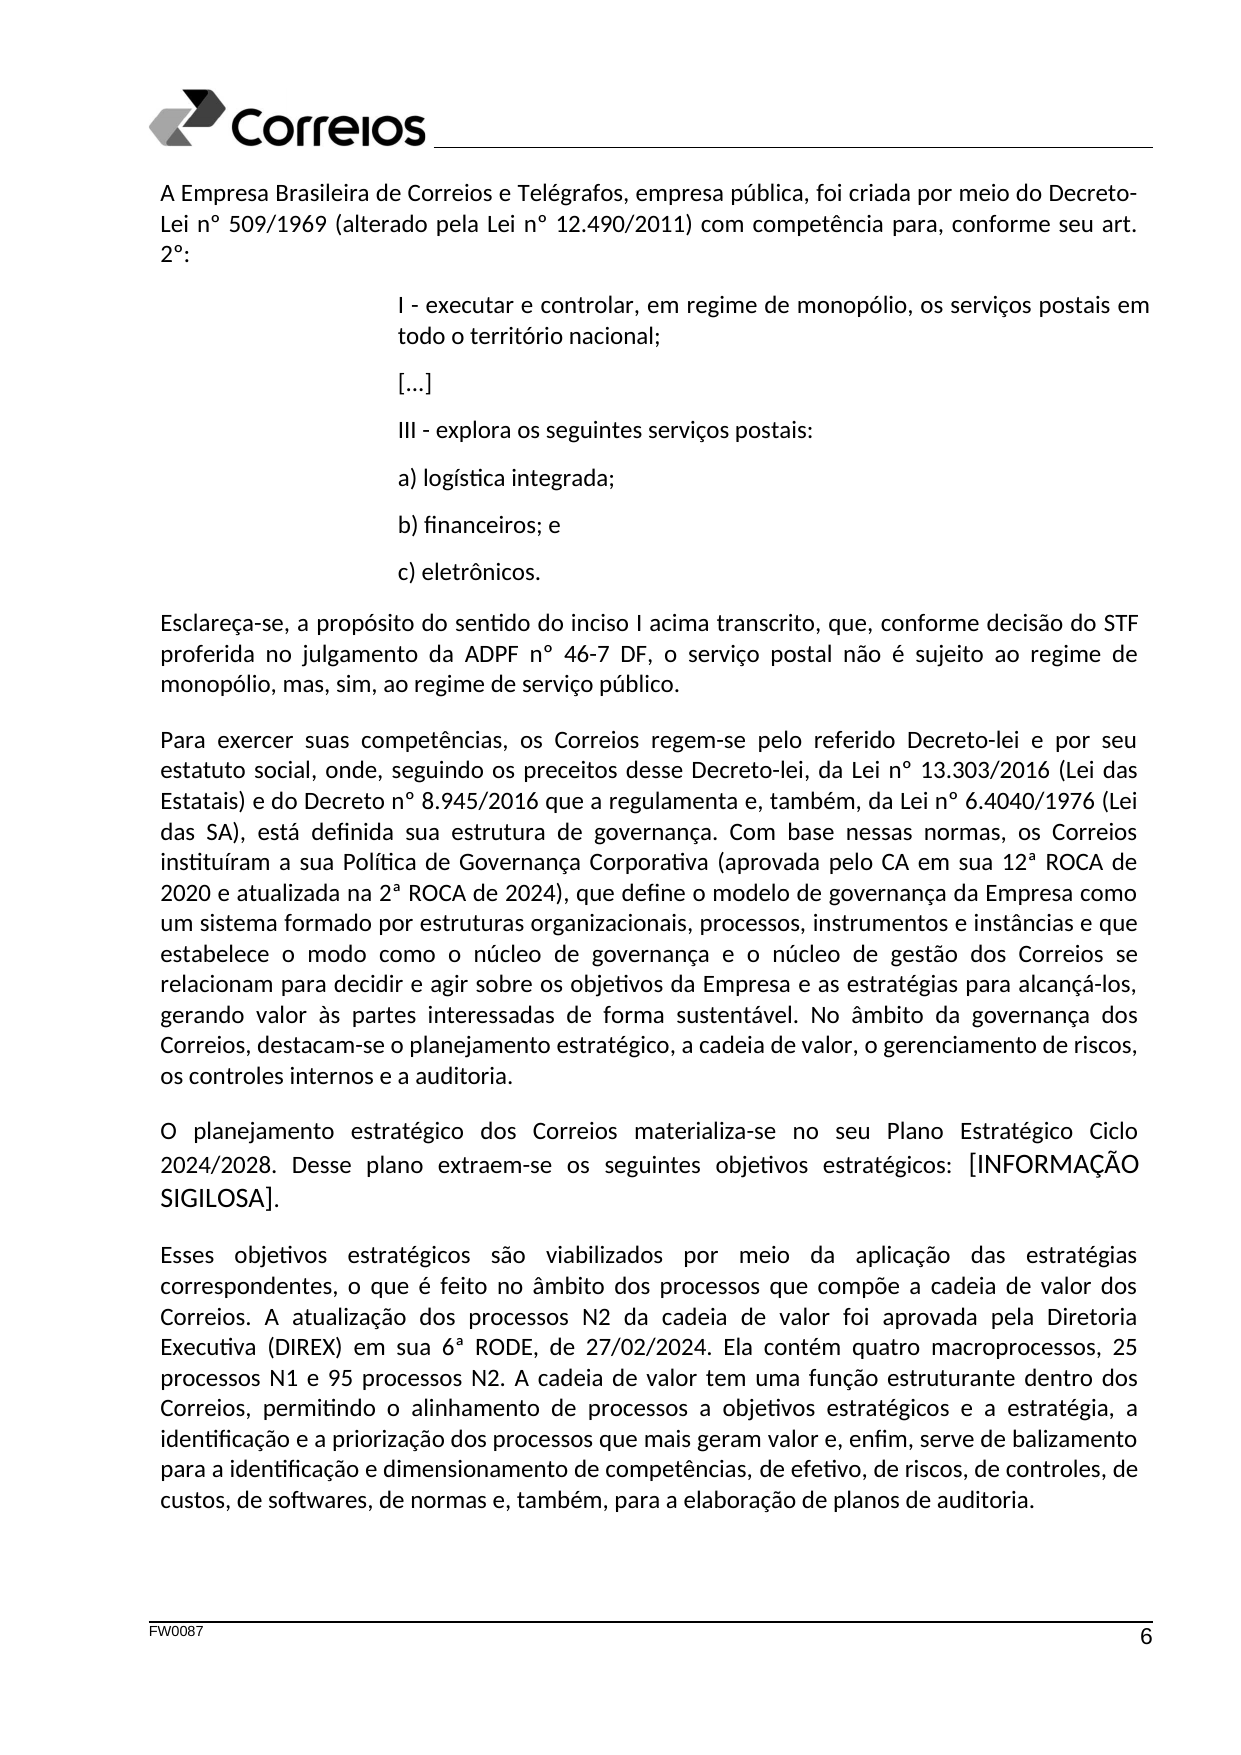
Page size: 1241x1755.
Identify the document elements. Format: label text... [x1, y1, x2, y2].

text Para exercer suas competências, os Correios regem-se pelo referido Decreto-lei e por seu estatuto social, onde, seguindo os preceitos desse Decreto-lei, da Lei nº 13.303/2016 (Lei das Estatais) e do Decreto nº 8.945/2016 que a regulamenta e, também, da Lei nº 6.4040/1976 (Lei das SA), está definida sua estrutura de governança. Com base nessas normas, os Correios instituíram a sua Política de Governança Corporativa (aprovada pelo CA em sua 12ª ROCA de 2020 e atualizada na 2ª ROCA de 2024), que define o modelo de governança da Empresa como um sistema formado por estruturas organizacionais, processos, instrumentos e instâncias e que estabelece o modo como o núcleo de governança e o núcleo de gestão dos Correios se relacionam para decidir e agir sobre os objetivos da Empresa e as estratégias para alcançá-los, gerando valor às partes interessadas de forma sustentável. No âmbito da governança dos Correios, destacam-se o planejamento estratégico, a cadeia de valor, o gerenciamento de riscos, os controles internos e a auditoria. [160, 724, 1139, 1090]
text [...] [398, 367, 1152, 398]
text c) eletrônicos. [398, 556, 1152, 587]
text Esses objetivos estratégicos são viabilizados por meio da aplicação das estratégias correspondentes, o que é feito no âmbito dos processos que compõe a cadeia de valor dos Correios. A atualização dos processos N2 da cadeia de valor foi aprovada pela Diretoria Executiva (DIREX) em sua 6ª RODE, de 27/02/2024. Ela contém quatro macroprocessos, 25 processos N1 e 95 processos N2. A cadeia de valor tem uma função estruturante dentro dos Correios, permitindo o alinhamento de processos a objetivos estratégicos e a estratégia, a identificação e a priorização dos processos que mais geram valor e, enfim, serve de balizamento para a identificação e dimensionamento de competências, de efetivo, de riscos, de controles, de custos, de softwares, de normas e, também, para a elaboração de planos de auditoria. [160, 1239, 1139, 1514]
text b) financeiros; e [398, 509, 1152, 539]
text I - executar e controlar, em regime de monopólio, os serviços postais em todo o território nacional; [398, 290, 1152, 351]
text A Empresa Brasileira de Correios e Telégrafos, empresa pública, foi criada por meio do Decreto-Lei nº 509/1969 (alterado pela Lei nº 12.490/2011) com competência para, conforme seu art. 2º: [160, 177, 1139, 269]
text O planejamento estratégico dos Correios materializa-se no seu Plano Estratégico Ciclo 2024/2028. Desse plano extraem-se os seguintes objetivos estratégicos: [INFORMAÇÃO SIGILOSA]. [160, 1115, 1139, 1214]
text III - explora os seguintes serviços postais: [398, 414, 1152, 445]
text Esclareça-se, a propósito do sentido do inciso I acima transcrito, que, conforme decisão do STF proferida no julgamento da ADPF nº 46-7 DF, o serviço postal não é sujeito ao regime de monopólio, mas, sim, ao regime de serviço público. [160, 607, 1139, 699]
text a) logística integrada; [398, 462, 1152, 492]
